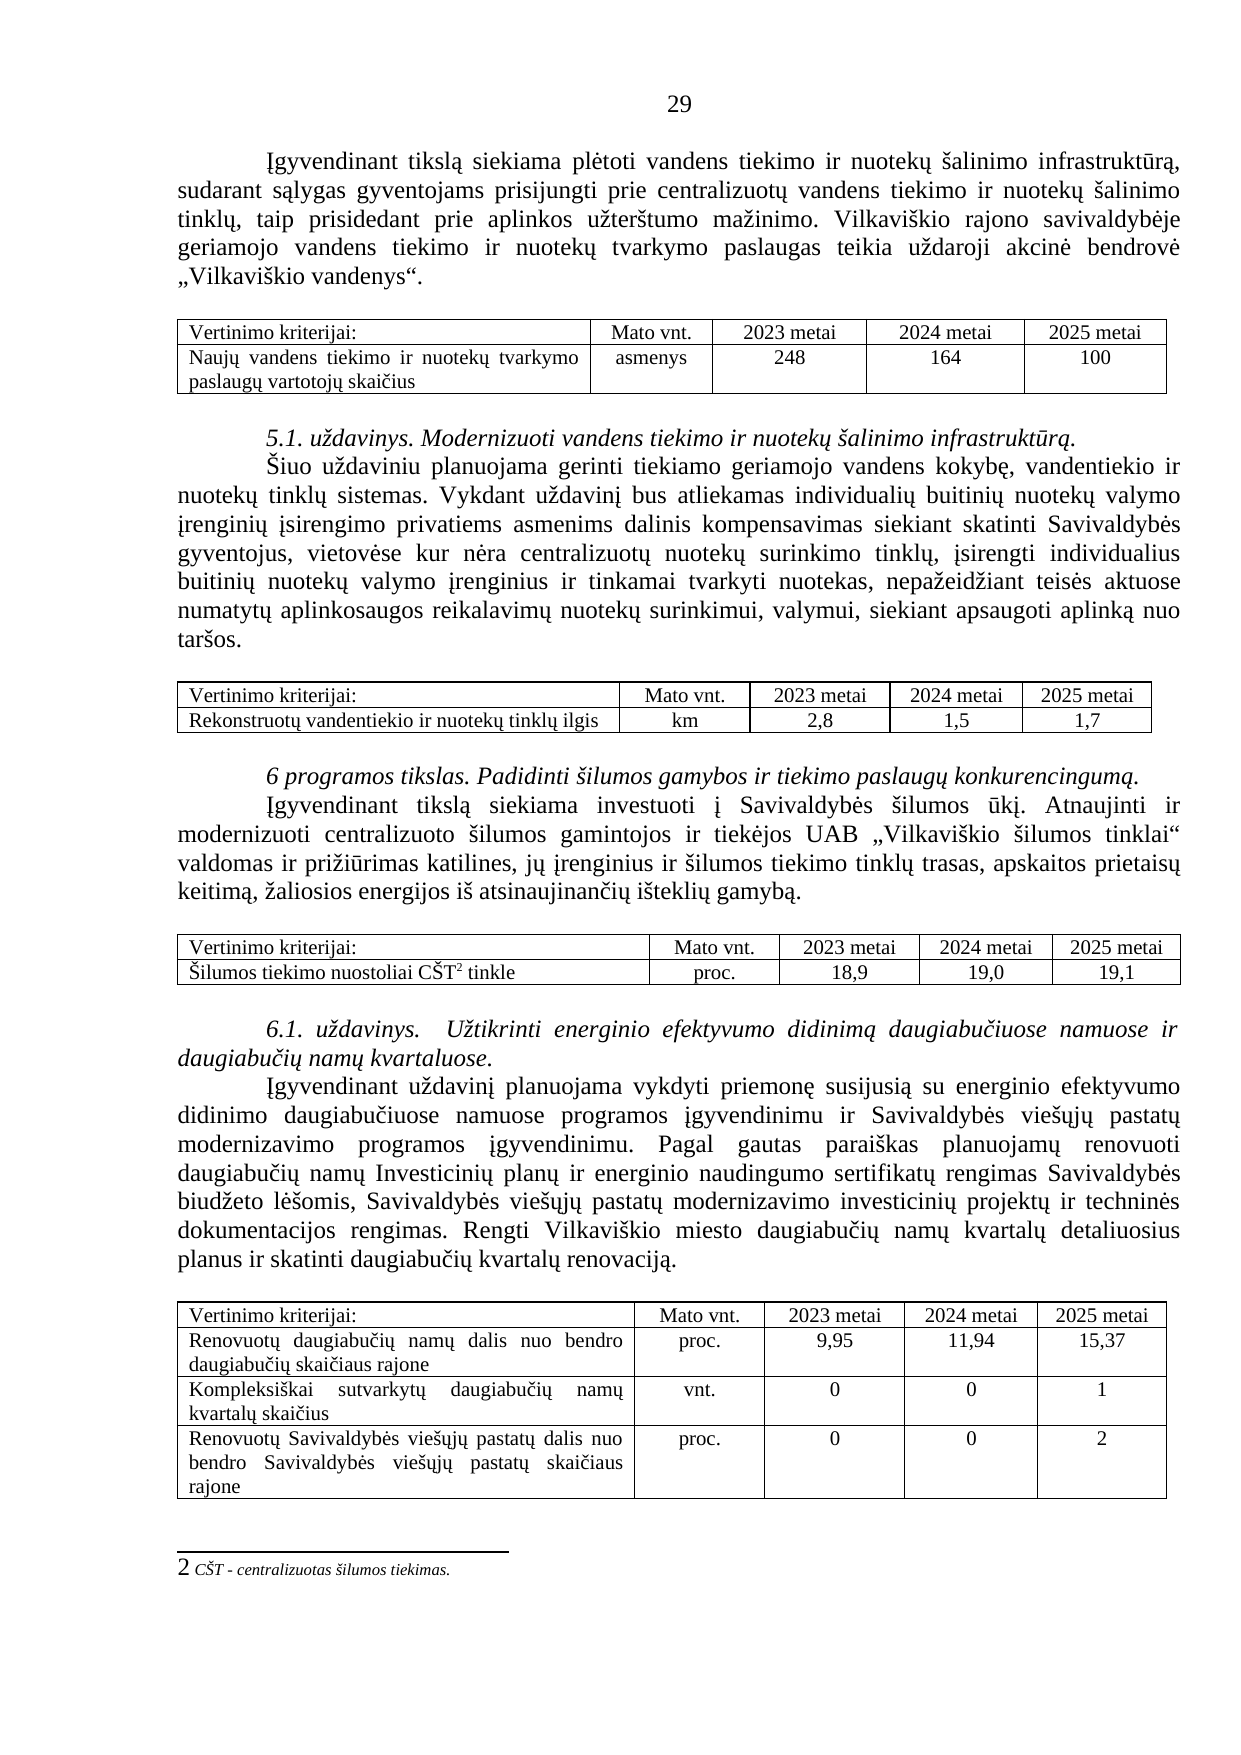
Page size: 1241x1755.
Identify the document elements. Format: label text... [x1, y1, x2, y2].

table_cell Rekonstruotų vandentiekio ir nuotekų tinklų ilgis [178, 708, 619, 732]
table_cell 1,7 [1023, 708, 1151, 732]
table_cell 0 [905, 1426, 1037, 1498]
table_header 2023 metai [713, 320, 866, 344]
text Įgyvendinant tikslą siekiama plėtoti vandens tiekimo ir nuotekų šalinimo infrastruktūrą, sudarant sąlygas gyventojams prisijungti prie centralizuotų vandens tiekimo ir nuotekų šalinimo tinklų, taip prisidedant prie aplinkos užterštumo mažinimo. Vilkaviškio rajono savivaldybėje geriamojo vandens tiekimo ir nuotekų tvarkymo paslaugas teikia uždaroji akcinė bendrovė „Vilkaviškio vandenys“. [177, 146, 1181, 290]
table_cell km [620, 708, 749, 732]
text Šiuo uždaviniu planuojama gerinti tiekiamo geriamojo vandens kokybę, vandentiekio ir nuotekų tinklų sistemas. Vykdant uždavinį bus atliekamas individualių buitinių nuotekų valymo įrenginių įsirengimo privatiems asmenims dalinis kompensavimas siekiant skatinti Savivaldybės gyventojus, vietovėse kur nėra centralizuotų nuotekų surinkimo tinklų, įsirengti individualius buitinių nuotekų valymo įrenginius ir tinkamai tvarkyti nuotekas, nepažeidžiant teisės aktuose numatytų aplinkosaugos reikalavimų nuotekų surinkimui, valymui, siekiant apsaugoti aplinką nuo taršos. [177, 451, 1181, 653]
table_cell 0 [905, 1377, 1037, 1425]
table_header Mato vnt. [620, 683, 749, 707]
table_cell asmenys [591, 345, 712, 393]
table_cell proc. [650, 960, 779, 984]
table_cell Naujų vandens tiekimo ir nuotekų tvarkymo paslaugų vartotojų skaičius [178, 345, 590, 393]
table_cell 248 [713, 345, 866, 393]
text Įgyvendinant uždavinį planuojama vykdyti priemonę susijusią su energinio efektyvumo didinimo daugiabučiuose namuose programos įgyvendinimu ir Savivaldybės viešųjų pastatų modernizavimo programos įgyvendinimu. Pagal gautas paraiškas planuojamų renovuoti daugiabučių namų Investicinių planų ir energinio naudingumo sertifikatų rengimas Savivaldybės biudžeto lėšomis, Savivaldybės viešųjų pastatų modernizavimo investicinių projektų ir techninės dokumentacijos rengimas. Rengti Vilkaviškio miesto daugiabučių namų kvartalų detaliuosius planus ir skatinti daugiabučių kvartalų renovaciją. [177, 1071, 1181, 1273]
table_cell 164 [867, 345, 1024, 393]
table_cell 2 [1038, 1426, 1166, 1498]
table_header 2024 metai [891, 683, 1022, 707]
table_cell 15,37 [1038, 1328, 1166, 1376]
table_cell 19,1 [1053, 960, 1180, 984]
table_cell 1 [1038, 1377, 1166, 1425]
table_cell vnt. [635, 1377, 764, 1425]
table_cell 0 [765, 1426, 904, 1498]
table_cell Šilumos tiekimo nuostoliai CŠT tinkle [178, 960, 649, 984]
text Įgyvendinant tikslą siekiama investuoti į Savivaldybės šilumos ūkį. Atnaujinti ir modernizuoti centralizuoto šilumos gamintojos ir tiekėjos UAB „Vilkaviškio šilumos tinklai“ valdomas ir prižiūrimas katilines, jų įrenginius ir šilumos tiekimo tinklų trasas, apskaitos prietaisų keitimą, žaliosios energijos iš atsinaujinančių išteklių gamybą. [177, 790, 1181, 905]
table_header Vertinimo kriterijai: [178, 683, 619, 707]
table_cell Kompleksiškai sutvarkytų daugiabučių namų kvartalų skaičius [178, 1377, 634, 1425]
table_header Vertinimo kriterijai: [178, 935, 649, 959]
table_cell proc. [635, 1328, 764, 1376]
table_cell 0 [765, 1377, 904, 1425]
table_header Vertinimo kriterijai: [178, 1303, 634, 1327]
table_header 2024 metai [920, 935, 1052, 959]
table_cell proc. [635, 1426, 764, 1498]
table_cell 18,9 [780, 960, 919, 984]
table_cell 9,95 [765, 1328, 904, 1376]
table_cell 100 [1025, 345, 1166, 393]
text 5.1. uždavinys. Modernizuoti vandens tiekimo ir nuotekų šalinimo infrastruktūrą. [177, 423, 1181, 451]
table_header Vertinimo kriterijai: [178, 320, 590, 344]
table_header 2023 metai [780, 935, 919, 959]
text 6 programos tikslas. Padidinti šilumos gamybos ir tiekimo paslaugų konkurencingumą. [177, 761, 1181, 790]
table_header Mato vnt. [650, 935, 779, 959]
table_cell 1,5 [891, 708, 1022, 732]
table_cell Renovuotų Savivaldybės viešųjų pastatų dalis nuo bendro Savivaldybės viešųjų pastatų skaičiaus rajone [178, 1426, 634, 1498]
table_cell 11,94 [905, 1328, 1037, 1376]
table_cell 2,8 [751, 708, 889, 732]
table_header 2025 metai [1023, 683, 1151, 707]
table_cell 19,0 [920, 960, 1052, 984]
table_header 2025 metai [1038, 1303, 1166, 1327]
table_header Mato vnt. [635, 1303, 764, 1327]
table_header 2024 metai [905, 1303, 1037, 1327]
text 6.1. uždavinys. Užtikrinti energinio efektyvumo didinimą daugiabučiuose namuose ir daugiabučių namų kvartaluose. [177, 1014, 1181, 1071]
table_header 2025 metai [1025, 320, 1166, 344]
table_header 2024 metai [867, 320, 1024, 344]
table_header 2023 metai [765, 1303, 904, 1327]
table_header Mato vnt. [591, 320, 712, 344]
table_cell Renovuotų daugiabučių namų dalis nuo bendro daugiabučių skaičiaus rajone [178, 1328, 634, 1376]
table_header 2025 metai [1053, 935, 1180, 959]
table_header 2023 metai [751, 683, 889, 707]
